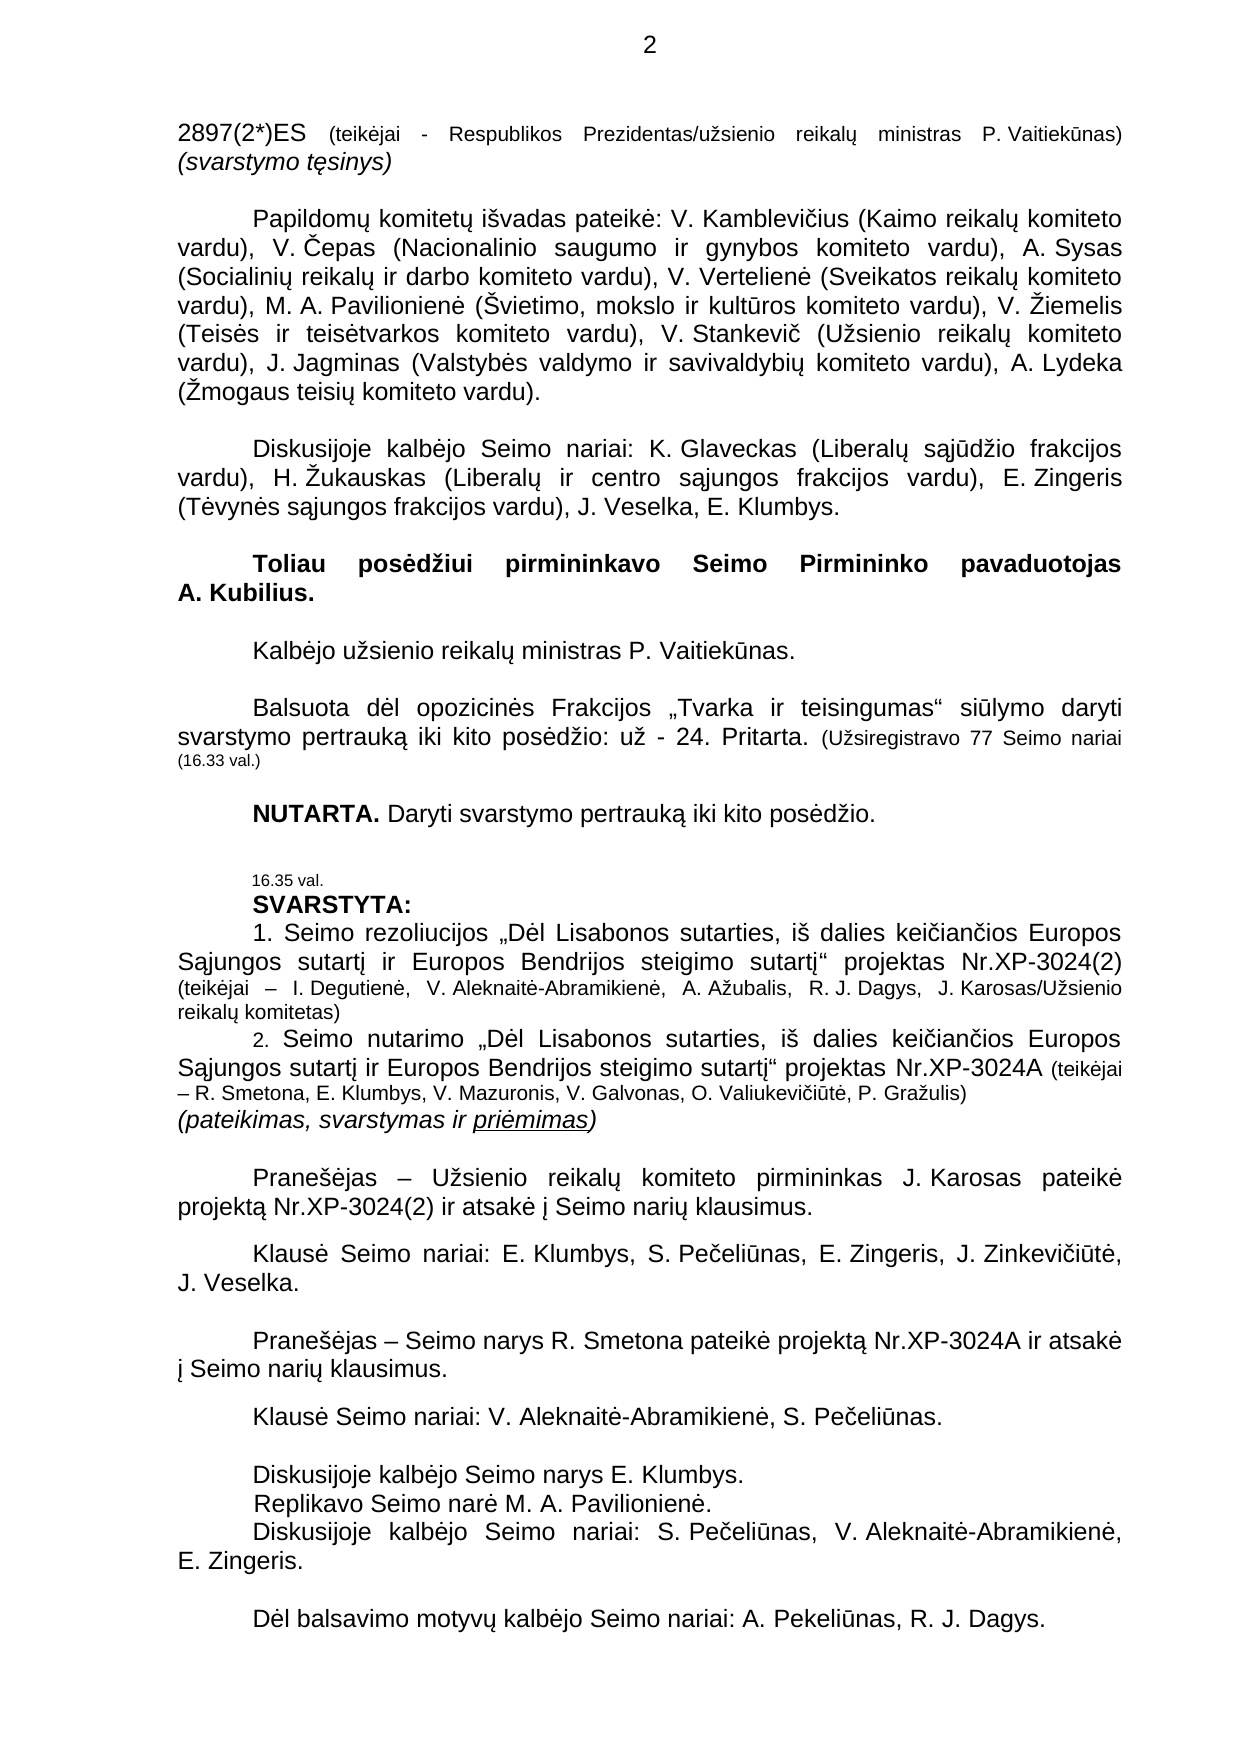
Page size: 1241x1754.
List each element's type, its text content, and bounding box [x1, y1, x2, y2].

text Diskusijoje kalbėjo Seimo nariai: K. Glaveckas (Liberalų sąjūdžio frakcijos vardu), H. Žukauskas (Liberalų ir centro sąjungos frakcijos vardu), E. Zingeris (Tėvynės sąjungos frakcijos vardu), J. Veselka, E. Klumbys. [177, 434, 1122, 521]
text 2. Seimo nutarimo „Dėl Lisabonos sutarties, iš dalies keičiančios Europos Sąjungos sutartį ir Europos Bendrijos steigimo sutartį“ projektas Nr.XP-3024A (teikėjai – R. Smetona, E. Klumbys, V. Mazuronis, V. Galvonas, O. Valiukevičiūtė, P. Gražulis) [177, 1024, 1122, 1105]
text SVARSTYTA: [177, 889, 1122, 918]
text Kalbėjo užsienio reikalų ministras P. Vaitiekūnas. [177, 636, 1122, 664]
text Dėl balsavimo motyvų kalbėjo Seimo nariai: A. Pekeliūnas, R. J. Dagys. [177, 1603, 1122, 1632]
text Pranešėjas – Seimo narys R. Smetona pateikė projektą Nr.XP-3024A ir atsakė į Seimo narių klausimus. [177, 1326, 1122, 1383]
text Diskusijoje kalbėjo Seimo nariai: S. Pečeliūnas, V. Aleknaitė-Abramikienė, E. Zingeris. [177, 1517, 1122, 1575]
text Papildomų komitetų išvadas pateikė: V. Kamblevičius (Kaimo reikalų komiteto vardu), V. Čepas (Nacionalinio saugumo ir gynybos komiteto vardu), A. Sysas (Socialinių reikalų ir darbo komiteto vardu), V. Vertelienė (Sveikatos reikalų komiteto vardu), M. A. Pavilionienė (Švietimo, mokslo ir kultūros komiteto vardu), V. Žiemelis (Teisės ir teisėtvarkos komiteto vardu), V. Stankevič (Užsienio reikalų komiteto vardu), J. Jagminas (Valstybės valdymo ir savivaldybių komiteto vardu), A. Lydeka (Žmogaus teisių komiteto vardu). [177, 204, 1122, 406]
text Klausė Seimo nariai: E. Klumbys, S. Pečeliūnas, E. Zingeris, J. Zinkevičiūtė, J. Veselka. [177, 1239, 1122, 1297]
text 16.35 val. [177, 870, 1122, 889]
text Diskusijoje kalbėjo Seimo narys E. Klumbys. [177, 1460, 1122, 1488]
text (pateikimas, svarstymas ir priėmimas) [177, 1105, 1122, 1134]
text Balsuota dėl opozicinės Frakcijos „Tvarka ir teisingumas“ siūlymo daryti svarstymo pertrauką iki kito posėdžio: už - 24. Pritarta. (Užsiregistravo 77 Seimo nariai (16.33 val.) [177, 693, 1122, 770]
text 2897(2*)ES (teikėjai - Respublikos Prezidentas/užsienio reikalų ministras P. Vaitiekūnas) (svarstymo tęsinys) [177, 118, 1122, 176]
text Pranešėjas – Užsienio reikalų komiteto pirmininkas J. Karosas pateikė projektą Nr.XP-3024(2) ir atsakė į Seimo narių klausimus. [177, 1163, 1122, 1220]
text Replikavo Seimo narė M. A. Pavilionienė. [177, 1488, 1122, 1517]
text Toliau posėdžiui pirmininkavo Seimo Pirmininko pavaduotojas A. Kubilius. [177, 549, 1122, 607]
text 1. Seimo rezoliucijos „Dėl Lisabonos sutarties, iš dalies keičiančios Europos Sąjungos sutartį ir Europos Bendrijos steigimo sutartį“ projektas Nr.XP-3024(2) (teikėjai – I. Degutienė, V. Aleknaitė-Abramikienė, A. Ažubalis, R. J. Dagys, J. Karosas/Užsienio reikalų komitetas) [177, 918, 1122, 1024]
text NUTARTA. Daryti svarstymo pertrauką iki kito posėdžio. [177, 798, 1122, 827]
text Klausė Seimo nariai: V. Aleknaitė-Abramikienė, S. Pečeliūnas. [177, 1402, 1122, 1431]
